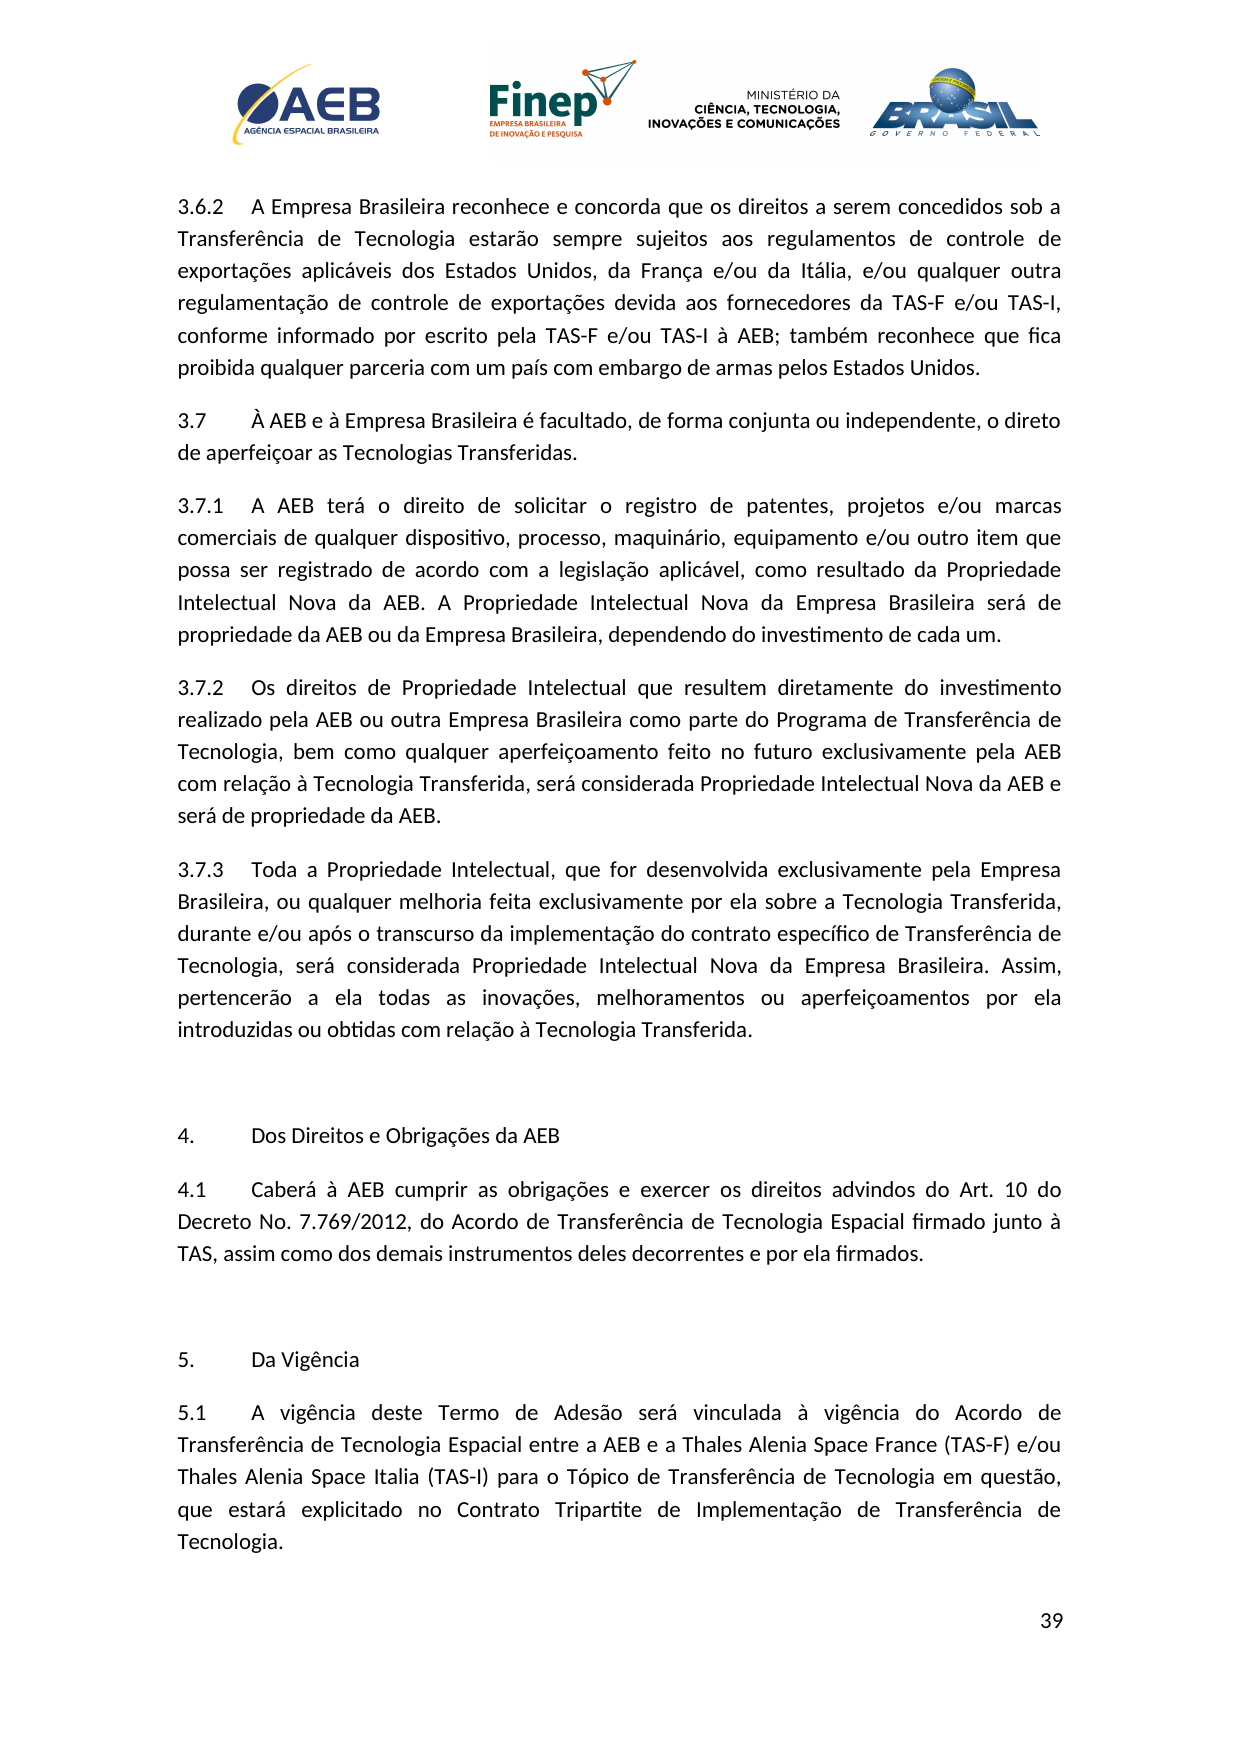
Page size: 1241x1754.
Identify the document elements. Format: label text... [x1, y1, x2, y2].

text 4. Dos Direitos e Obrigações da AEB [177, 1122, 1063, 1150]
text 3.7 À AEB e à Empresa Brasileira é facultado, de forma conjunta ou independente, o direto de aperfeiçoar as Tecnologias Transferidas. [177, 406, 1063, 466]
text 3.7.3 Toda a Propriedade Intelectual, que for desenvolvida exclusivamente pela Empresa Brasileira, ou qualquer melhoria feita exclusivamente por ela sobre a Tecnologia Transferida, durante e/ou após o transcurso da implementação do contrato específico de Transferência de Tecnologia, será considerada Propriedade Intelectual Nova da Empresa Brasileira. Assim, pertencerão a ela todas as inovações, melhoramentos ou aperfeiçoamentos por ela introduzidas ou obtidas com relação à Tecnologia Transferida. [177, 855, 1063, 1044]
text 3.6.2 A Empresa Brasileira reconhece e concorda que os direitos a serem concedidos sob a Transferência de Tecnologia estarão sempre sujeitos aos regulamentos de controle de exportações aplicáveis dos Estados Unidos, da França e/ou da Itália, e/ou qualquer outra regulamentação de controle de exportações devida aos fornecedores da TAS-F e/ou TAS-I, conforme informado por escrito pela TAS-F e/ou TAS-I à AEB; também reconhece que fica proibida qualquer parceria com um país com embargo de armas pelos Estados Unidos. [177, 192, 1063, 381]
text 5. Da Vigência [177, 1345, 1063, 1373]
text 4.1 Caberá à AEB cumprir as obrigações e exercer os direitos advindos do Art. 10 do Decreto No. 7.769/2012, do Acordo de Transferência de Tecnologia Espacial firmado junto à TAS, assim como dos demais instrumentos deles decorrentes e por ela firmados. [177, 1175, 1063, 1267]
text 5.1 A vigência deste Termo de Adesão será vinculada à vigência do Acordo de Transferência de Tecnologia Espacial entre a AEB e a Thales Alenia Space France (TAS-F) e/ou Thales Alenia Space Italia (TAS-I) para o Tópico de Transferência de Tecnologia em questão, que estará explicitado no Contrato Tripartite de Implementação de Transferência de Tecnologia. [177, 1398, 1063, 1555]
text 3.7.2 Os direitos de Propriedade Intelectual que resultem diretamente do investimento realizado pela AEB ou outra Empresa Brasileira como parte do Programa de Transferência de Tecnologia, bem como qualquer aperfeiçoamento feito no futuro exclusivamente pela AEB com relação à Tecnologia Transferida, será considerada Propriedade Intelectual Nova da AEB e será de propriedade da AEB. [177, 673, 1063, 830]
text 3.7.1 A AEB terá o direito de solicitar o registro de patentes, projetos e/ou marcas comerciais de qualquer dispositivo, processo, maquinário, equipamento e/ou outro item que possa ser registrado de acordo com a legislação aplicável, como resultado da Propriedade Intelectual Nova da AEB. A Propriedade Intelectual Nova da Empresa Brasileira será de propriedade da AEB ou da Empresa Brasileira, dependendo do investimento de cada um. [177, 491, 1063, 648]
